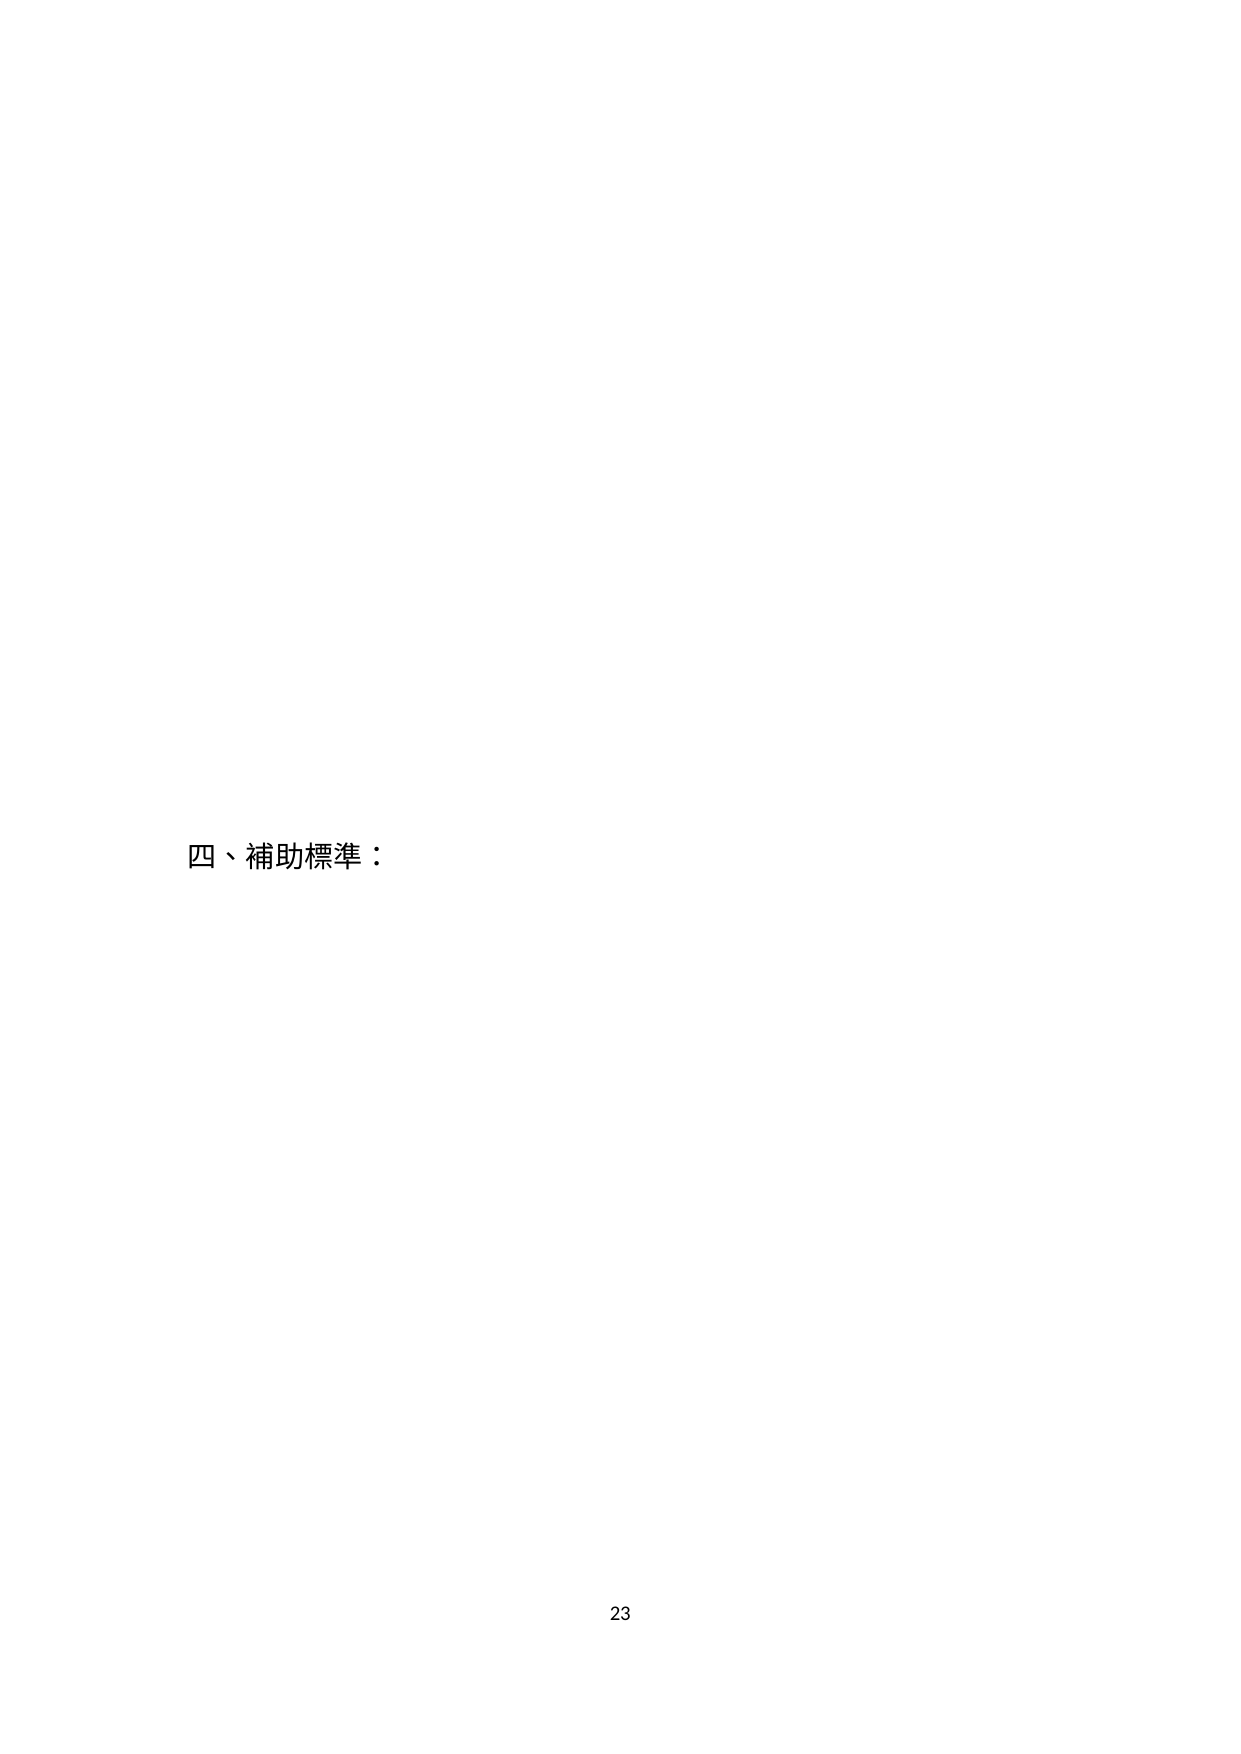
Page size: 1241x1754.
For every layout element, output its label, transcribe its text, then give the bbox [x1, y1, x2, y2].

text 四、補助標準： [187, 813, 1053, 875]
